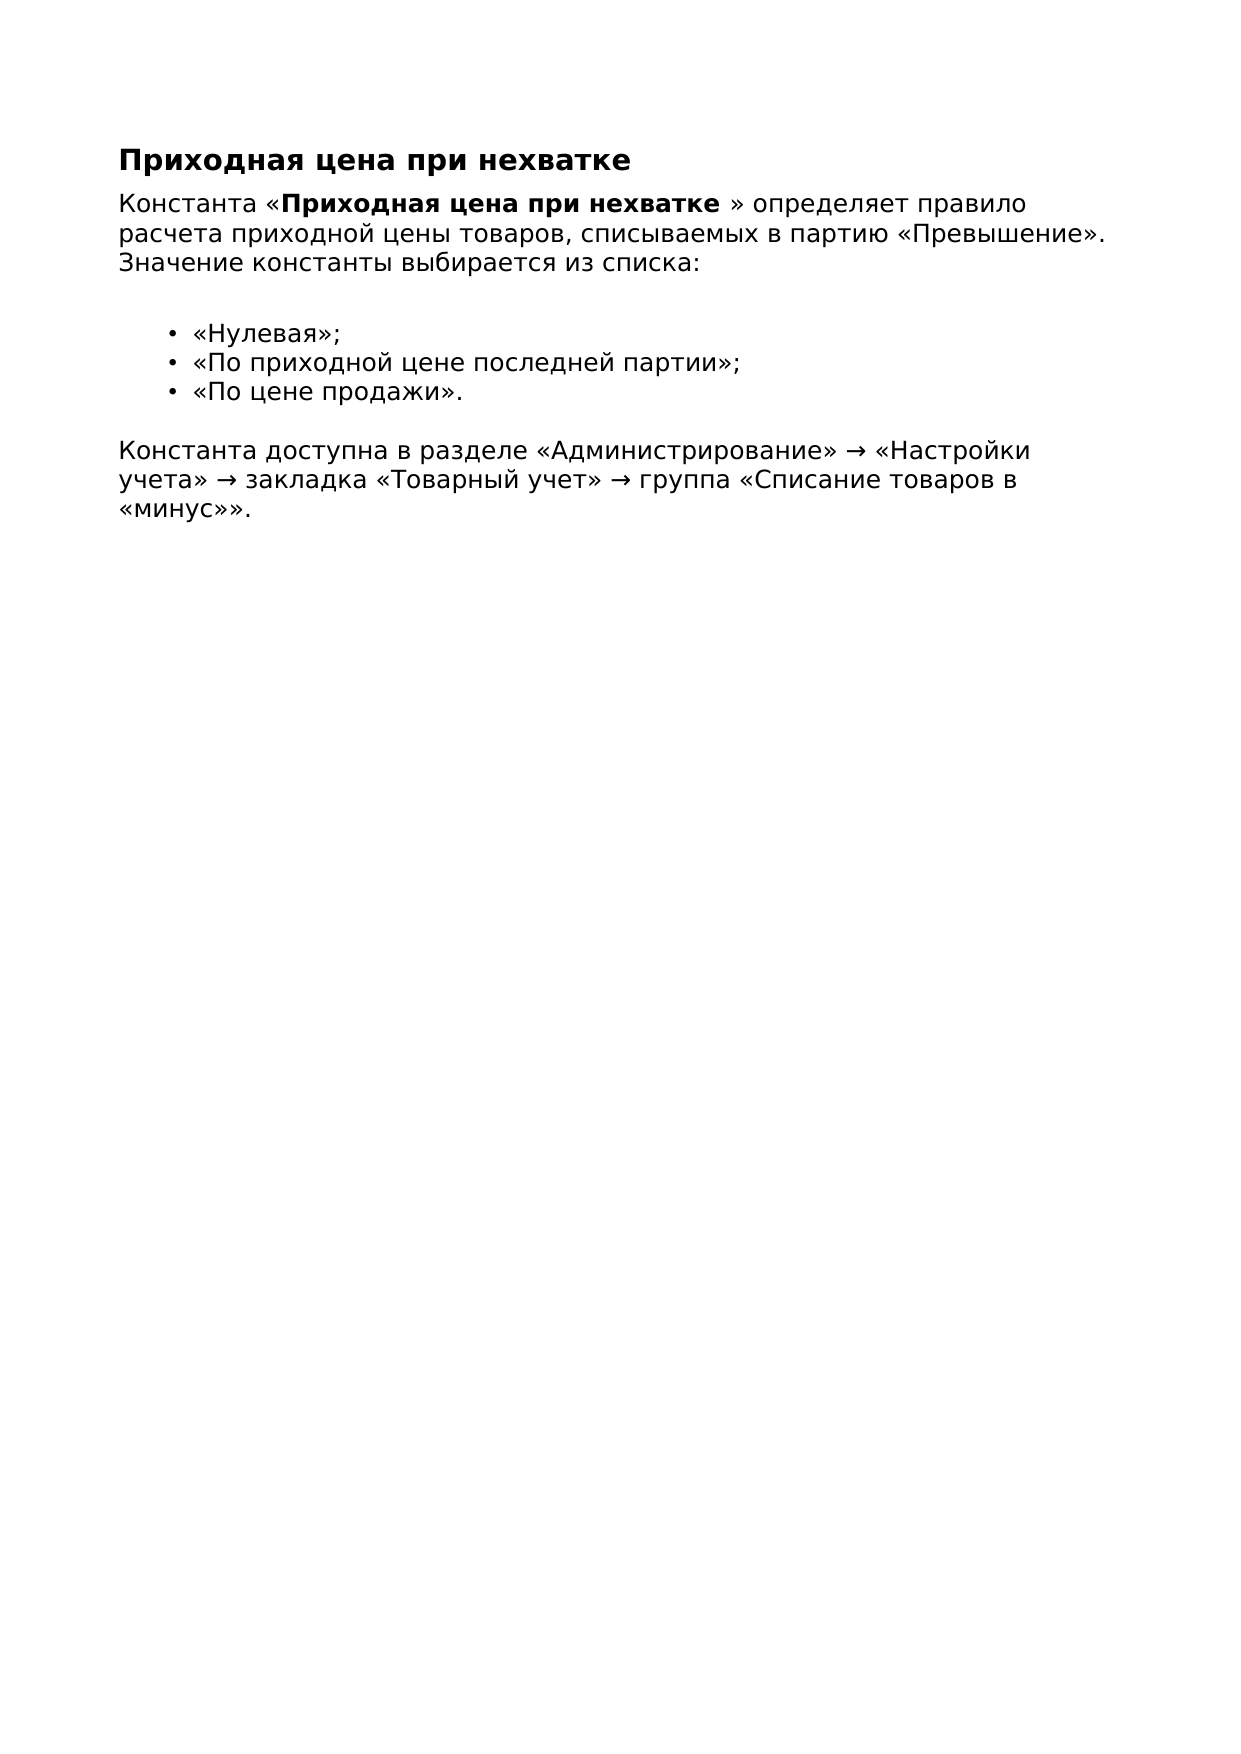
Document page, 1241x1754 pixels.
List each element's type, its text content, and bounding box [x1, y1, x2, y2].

text Константа доступна в разделе «Администрирование» → «Настройки учета» → закладка «Товарный учет» → группа «Списание товаров в «минус»». [118, 436, 1122, 523]
list «Нулевая»; [177, 319, 1122, 348]
list «По цене продажи». [177, 377, 1122, 407]
subtitle Приходная цена при нехватке [118, 143, 1122, 177]
text Константа «Приходная цена при нехватке » определяет правило расчета приходной цены товаров, списываемых в партию «Превышение». Значение константы выбирается из списка: [118, 189, 1122, 277]
list «По приходной цене последней партии»; [177, 348, 1122, 377]
